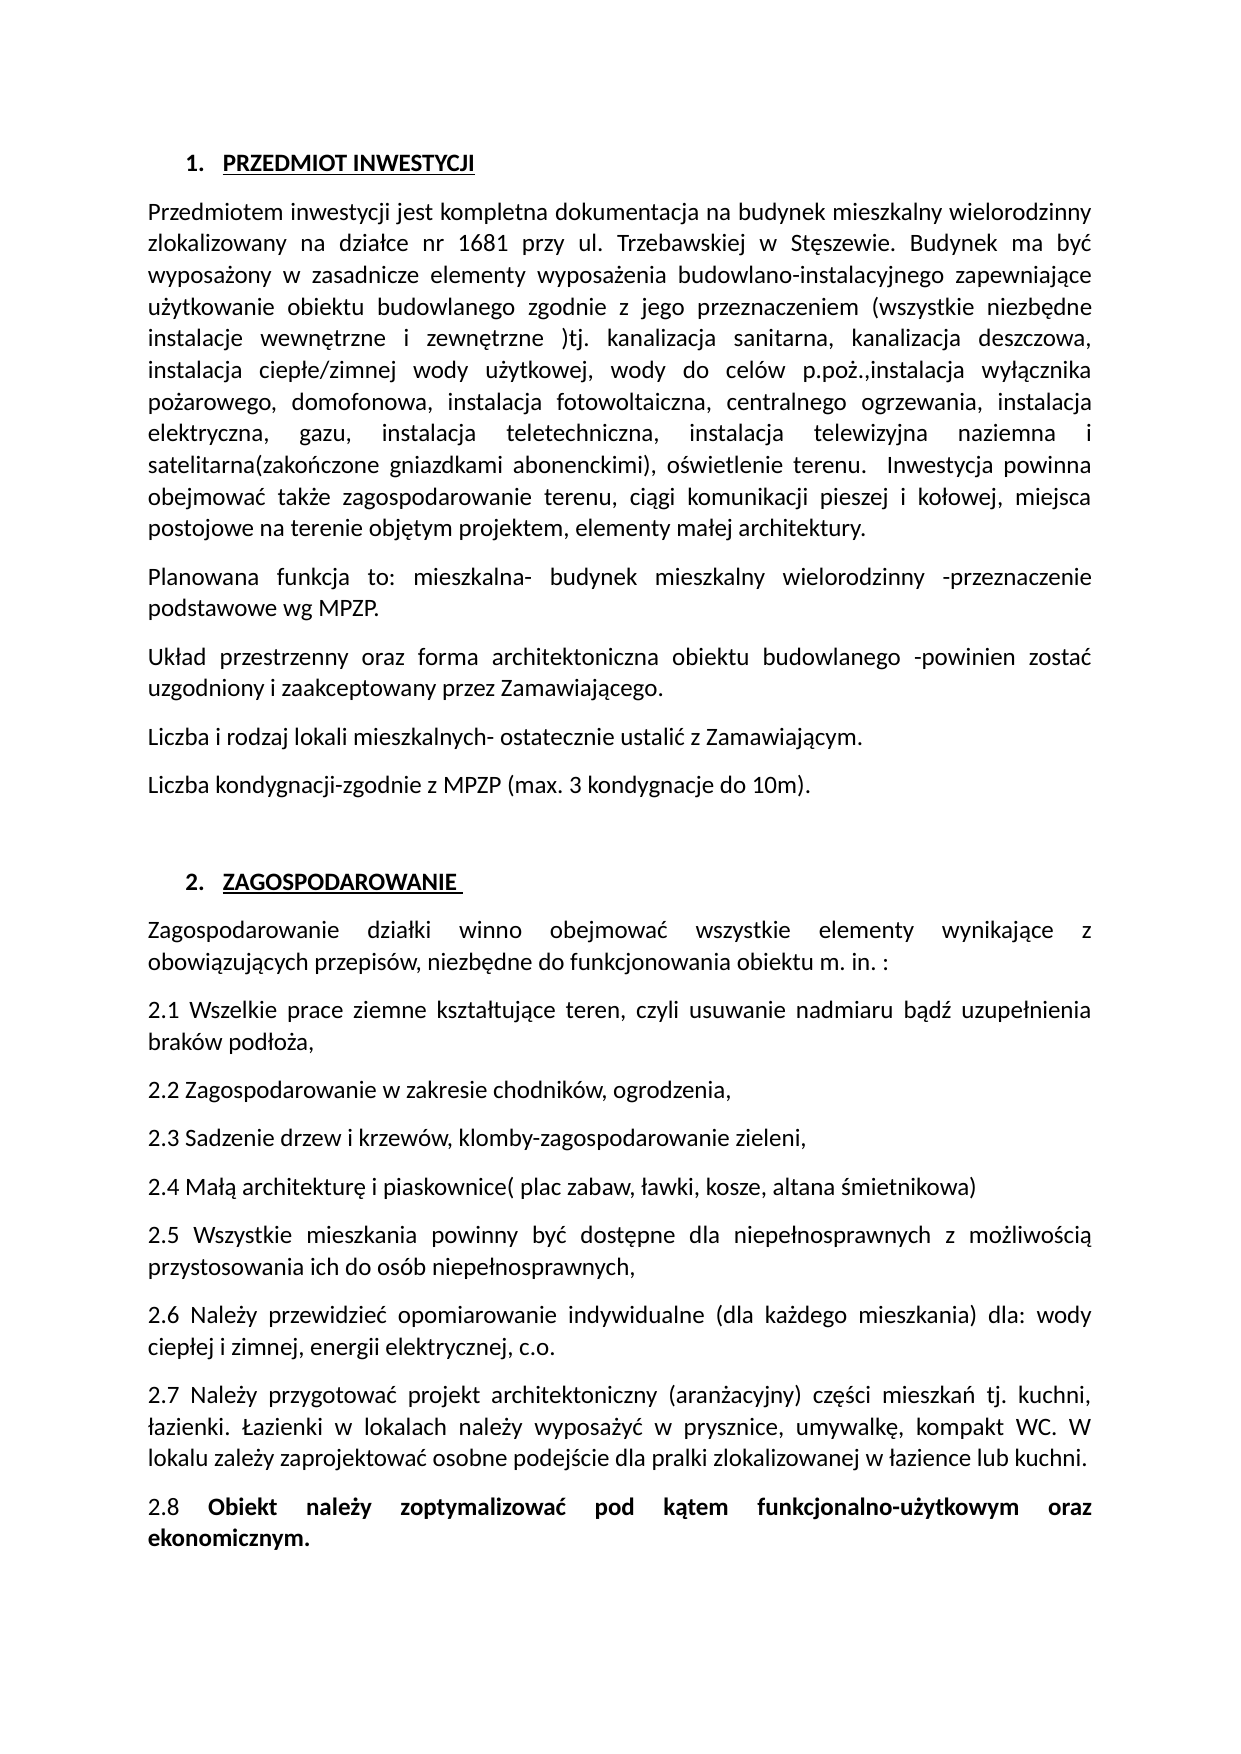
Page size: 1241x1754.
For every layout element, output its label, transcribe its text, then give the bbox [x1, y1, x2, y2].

text Planowana funkcja to: mieszkalna- budynek mieszkalny wielorodzinny -przeznaczenie podstawowe wg MPZP. [148, 561, 1093, 623]
text 2.3 Sadzenie drzew i krzewów, klomby-zagospodarowanie zieleni, [148, 1123, 1093, 1153]
text 2.6 Należy przewidzieć opomiarowanie indywidualne (dla każdego mieszkania) dla: wody ciepłej i zimnej, energii elektrycznej, c.o. [148, 1299, 1093, 1361]
text Liczba i rodzaj lokali mieszkalnych- ostatecznie ustalić z Zamawiającym. [148, 721, 1093, 751]
text 2.4 Małą architekturę i piaskownice( plac zabaw, ławki, kosze, altana śmietnikowa) [148, 1171, 1093, 1201]
text 2.5 Wszystkie mieszkania powinny być dostępne dla niepełnosprawnych z możliwością przystosowania ich do osób niepełnosprawnych, [148, 1219, 1093, 1281]
text 2.1 Wszelkie prace ziemne kształtujące teren, czyli usuwanie nadmiaru bądź uzupełnienia braków podłoża, [148, 994, 1093, 1056]
text Przedmiotem inwestycji jest kompletna dokumentacja na budynek mieszkalny wielorodzinny zlokalizowany na działce nr 1681 przy ul. Trzebawskiej w Stęszewie. Budynek ma być wyposażony w zasadnicze elementy wyposażenia budowlano-instalacyjnego zapewniające użytkowanie obiektu budowlanego zgodnie z jego przeznaczeniem (wszystkie niezbędne instalacje wewnętrzne i zewnętrzne )tj. kanalizacja sanitarna, kanalizacja deszczowa, instalacja ciepłe/zimnej wody użytkowej, wody do celów p.poż.,instalacja wyłącznika pożarowego, domofonowa, instalacja fotowoltaiczna, centralnego ogrzewania, instalacja elektryczna, gazu, instalacja teletechniczna, instalacja telewizyjna naziemna i satelitarna(zakończone gniazdkami abonenckimi), oświetlenie terenu. Inwestycja powinna obejmować także zagospodarowanie terenu, ciągi komunikacji pieszej i kołowej, miejsca postojowe na terenie objętym projektem, elementy małej architektury. [148, 196, 1093, 543]
text 2.8 Obiekt należy zoptymalizować pod kątem funkcjonalno-użytkowym oraz ekonomicznym. [148, 1491, 1093, 1553]
text Układ przestrzenny oraz forma architektoniczna obiektu budowlanego -powinien zostać uzgodniony i zaakceptowany przez Zamawiającego. [148, 641, 1093, 703]
text Zagospodarowanie działki winno obejmować wszystkie elementy wynikające z obowiązujących przepisów, niezbędne do funkcjonowania obiektu m. in. : [148, 914, 1093, 976]
text 2.2 Zagospodarowanie w zakresie chodników, ogrodzenia, [148, 1074, 1093, 1105]
text Liczba kondygnacji-zgodnie z MPZP (max. 3 kondygnacje do 10m). [148, 769, 1093, 800]
list PRZEDMIOT INWESTYCJI [185, 148, 1093, 178]
list ZAGOSPODAROWANIE [185, 866, 1093, 896]
text 2.7 Należy przygotować projekt architektoniczny (aranżacyjny) części mieszkań tj. kuchni, łazienki. Łazienki w lokalach należy wyposażyć w prysznice, umywalkę, kompakt WC. W lokalu zależy zaprojektować osobne podejście dla pralki zlokalizowanej w łazience lub kuchni. [148, 1379, 1093, 1473]
